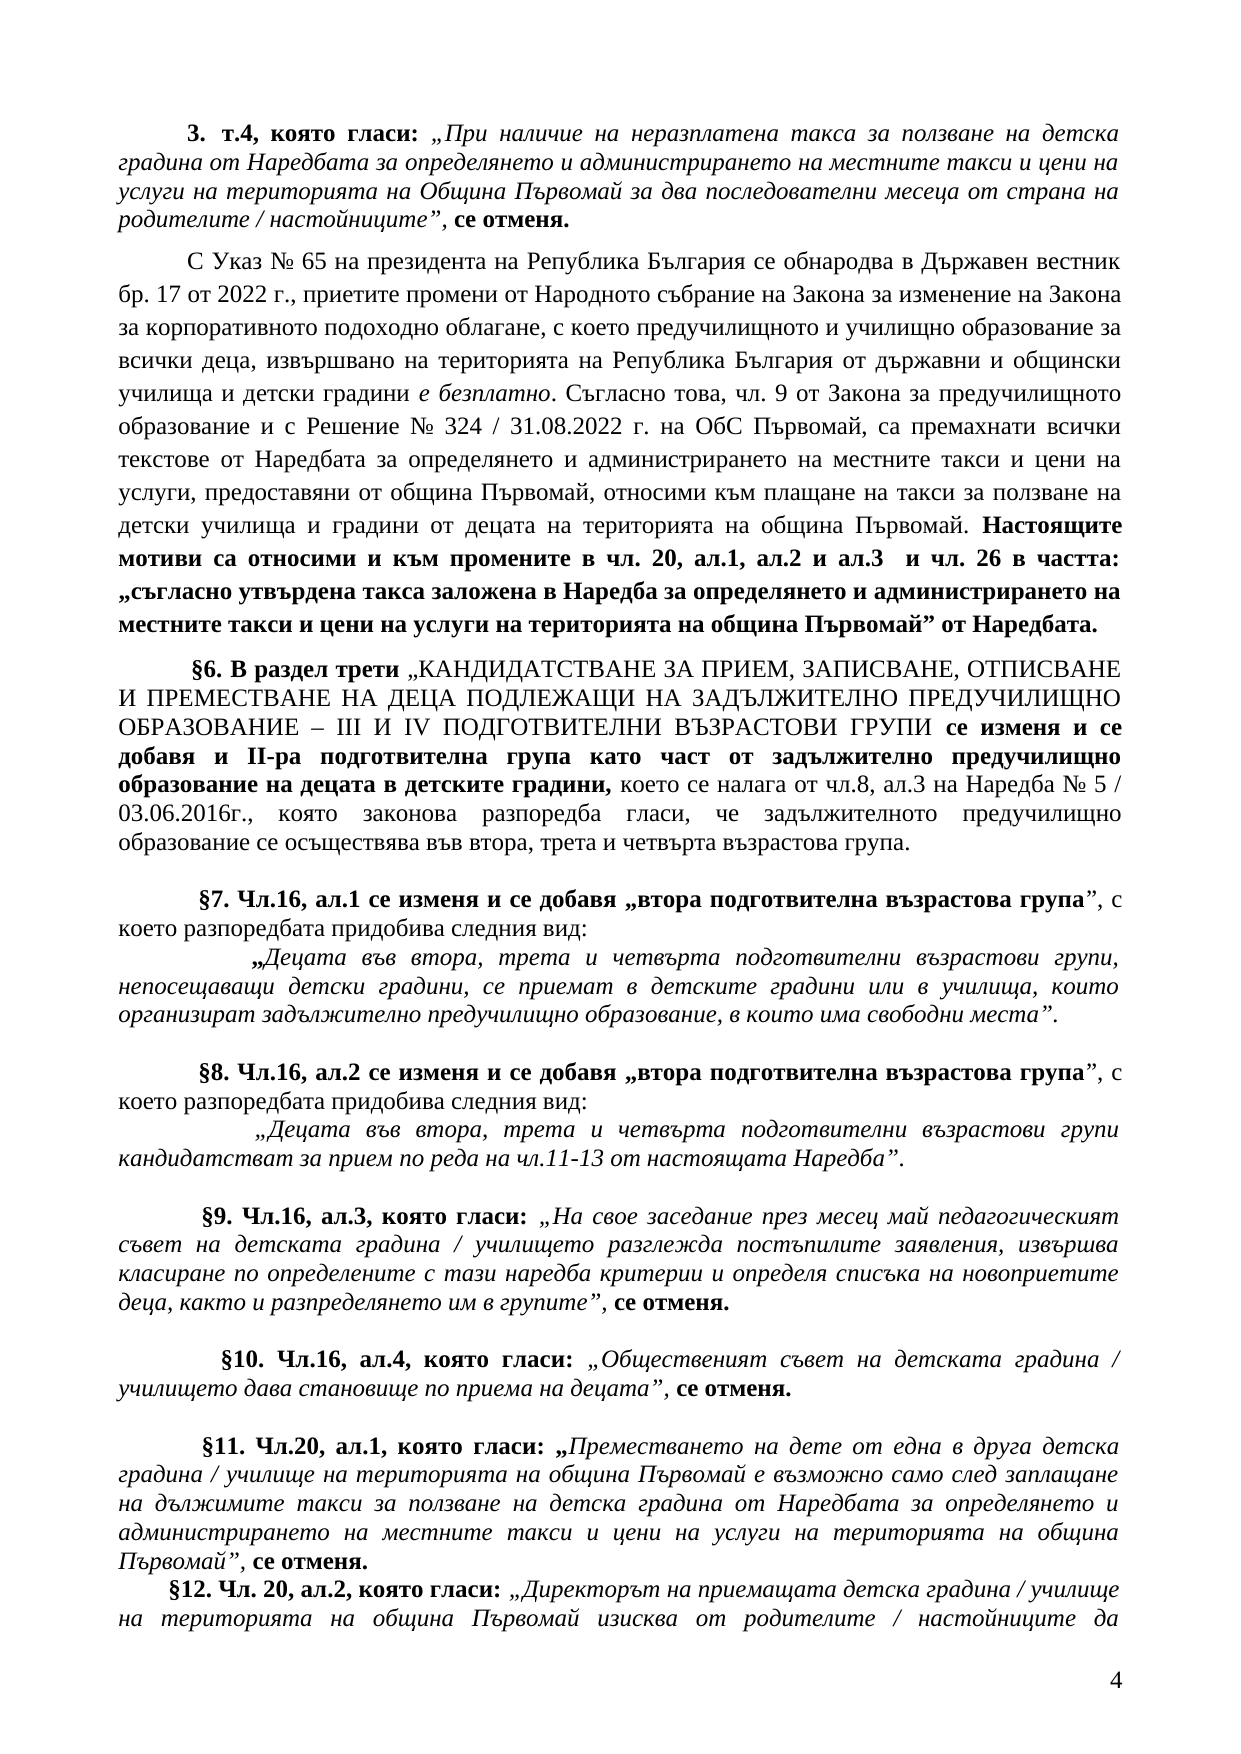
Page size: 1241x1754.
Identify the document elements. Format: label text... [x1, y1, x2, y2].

text С Указ № 65 на президента на Република България се обнародва в Държавен вестник бр. 17 от 2022 г., приетите промени от Народното събрание на Закона за изменение на Закона за корпоративното подоходно облагане, с което предучилищното и училищно образование за всички деца, извършвано на територията на Република България от държавни и общински училища и детски градини е безплатно. Съгласно това, чл. 9 от Закона за предучилищното образование и с Решение № 324 / 31.08.2022 г. на ОбС Първомай, са премахнати всички текстове от Наредбата за определянето и администрирането на местните такси и цени на услуги, предоставяни от община Първомай, относими към плащане на такси за ползване на детски училища и градини от децата на територията на община Първомай. Настоящите мотиви са относими и към промените в чл. 20, ал.1, ал.2 и ал.3 и чл. 26 в частта: „съгласно утвърдена такса заложена в Наредба за определянето и администрирането на местните такси и цени на услуги на територията на община Първомай” от Наредбата. [118, 246, 1122, 638]
text §10. Чл.16, ал.4, която гласи: „Общественият съвет на детската градина / училището дава становище по приема на децата”, се отменя. [118, 1344, 1122, 1402]
text §12. Чл. 20, ал.2, която гласи: „Директорът на приемащата детска градина / училище на територията на община Първомай изисква от родителите / настойниците да [118, 1574, 1122, 1632]
text §6. В раздел трети „КАНДИДАТСТВАНЕ ЗА ПРИЕМ, ЗАПИСВАНЕ, ОТПИСВАНЕ И ПРЕМЕСТВАНЕ НА ДЕЦА ПОДЛЕЖАЩИ НА ЗАДЪЛЖИТЕЛНО ПРЕДУЧИЛИЩНО ОБРАЗОВАНИЕ – III И IV ПОДГОТВИТЕЛНИ ВЪЗРАСТОВИ ГРУПИ се изменя и се добавя и II-ра подготвителна група като част от задължително предучилищно образование на децата в детските градини, което се налага от чл.8, ал.3 на Наредба № 5 / 03.06.2016г., която законова разпоредба гласи, че задължителното предучилищно образование се осъществява във втора, трета и четвърта възрастова група. [118, 654, 1122, 856]
list т.4, която гласи: „При наличие на неразплатена такса за ползване на детска градина от Наредбата за определянето и администрирането на местните такси и цени на услуги на територията на Община Първомай за два последователни месеца от страна на родителите / настойниците”, се отменя. [118, 118, 1122, 233]
text „Децата във втора, трета и четвърта подготвителни възрастови групи кандидатстват за прием по реда на чл.11-13 от настоящата Наредба”. [118, 1114, 1122, 1172]
text §9. Чл.16, ал.3, която гласи: „На свое заседание през месец май педагогическият съвет на детската градина / училището разглежда постъпилите заявления, извършва класиране по определените с тази наредба критерии и определя списъка на новоприетите деца, както и разпределянето им в групите”, се отменя. [118, 1201, 1122, 1316]
text §7. Чл.16, ал.1 се изменя и се добавя „втора подготвителна възрастова група”, с което разпоредбата придобива следния вид: [118, 884, 1122, 942]
text §8. Чл.16, ал.2 се изменя и се добавя „втора подготвителна възрастова група”, с което разпоредбата придобива следния вид: [118, 1057, 1122, 1114]
text §11. Чл.20, ал.1, която гласи: „Преместването на дете от една в друга детска градина / училище на територията на община Първомай е възможно само след заплащане на дължимите такси за ползване на детска градина от Наредбата за определянето и администрирането на местните такси и цени на услуги на територията на община Първомай”, се отменя. [118, 1431, 1122, 1574]
text „Децата във втора, трета и четвърта подготвителни възрастови групи, непосещаващи детски градини, се приемат в детските градини или в училища, които организират задължително предучилищно образование, в които има свободни места”. [118, 942, 1122, 1028]
